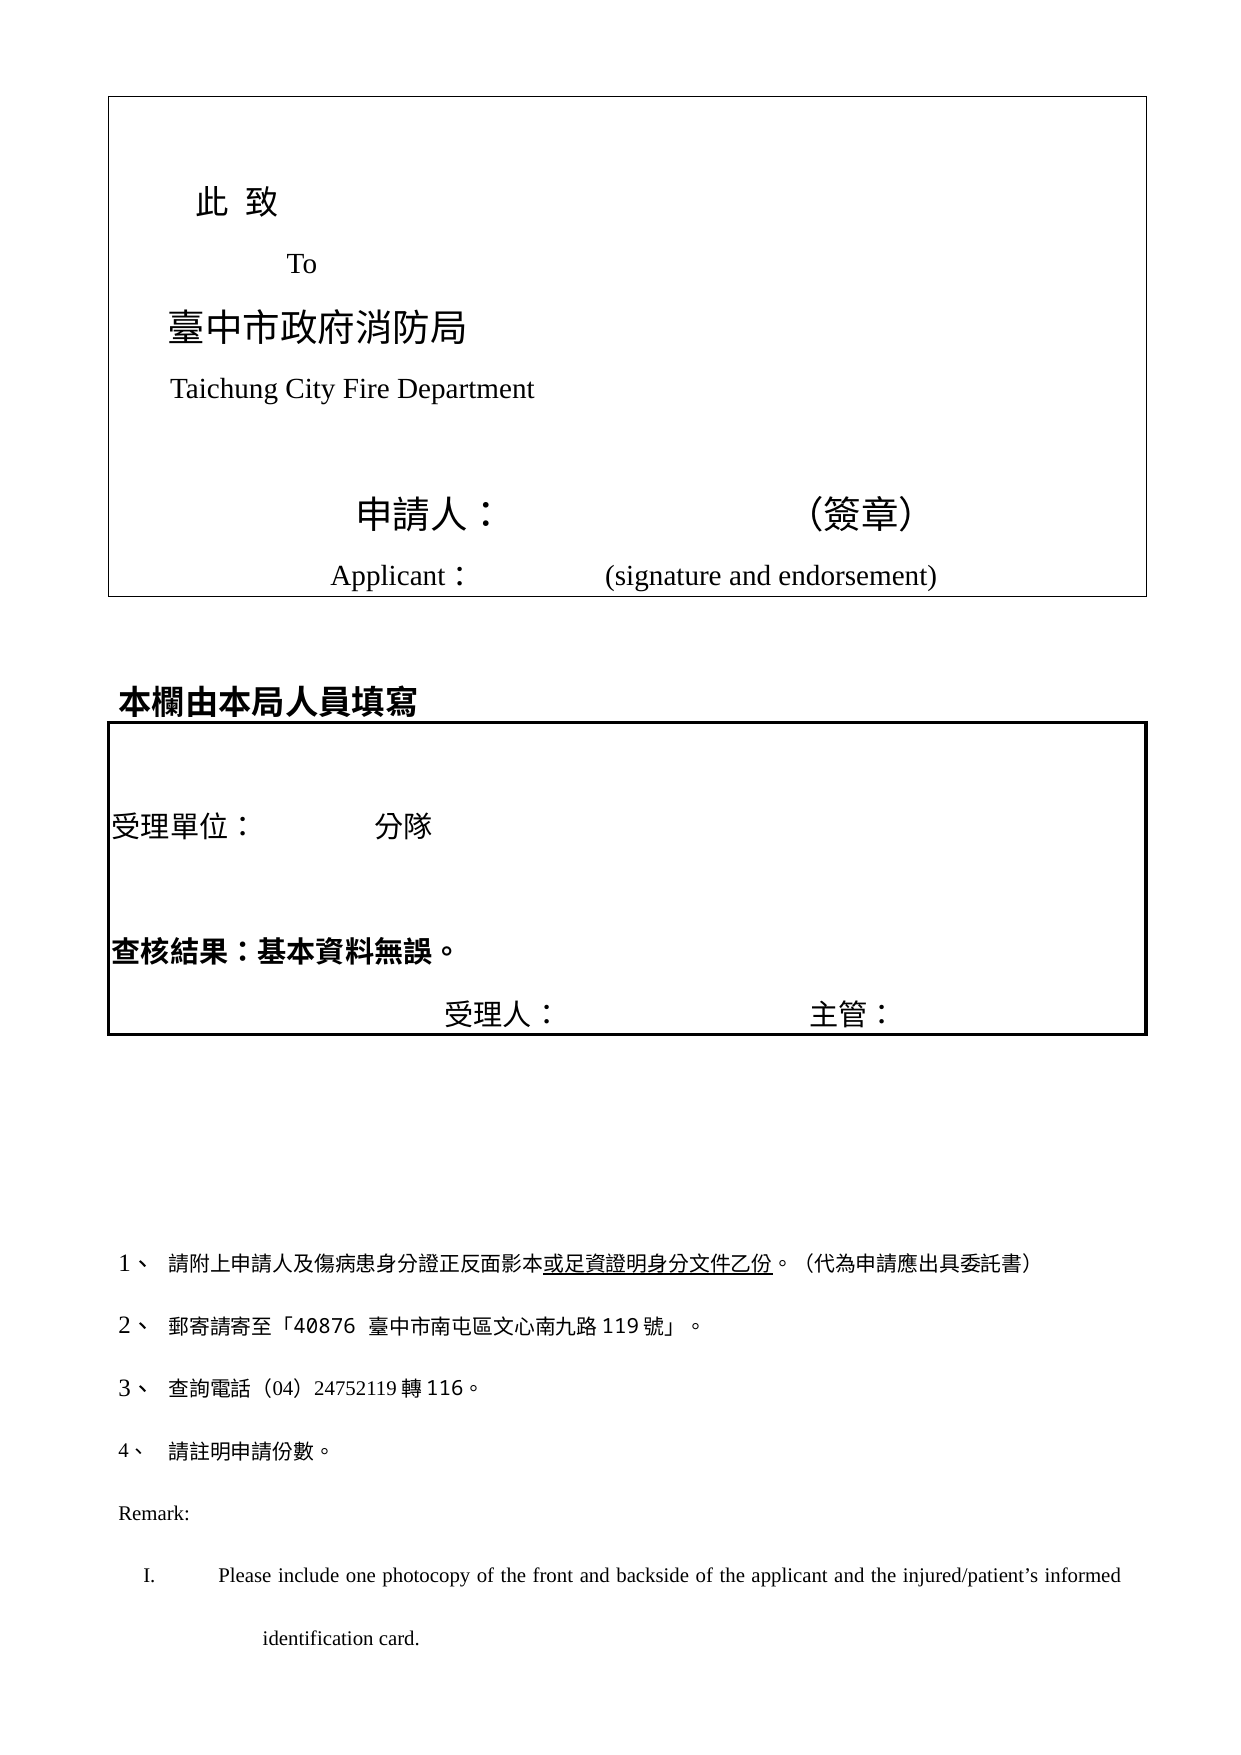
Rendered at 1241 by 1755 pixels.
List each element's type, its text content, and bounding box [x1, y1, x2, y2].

list 郵寄請寄至「40876 臺中市南屯區文心南九路119號」。 [118, 1283, 1122, 1346]
text 本欄由本局人員填寫 [118, 658, 1122, 721]
text Remark: [118, 1471, 1122, 1533]
list Please include one photocopy of the front and backside of the applicant and the injured/patient’s informed identification card. [143, 1533, 1122, 1658]
table_cell 此 致 To 臺中市政府消防局 Taichung City Fire Department 申請人： （簽章） Applicant： (signature and endorsement) [109, 97, 1146, 596]
table_header 受理單位： 分隊 查核結果：基本資料無誤。 受理人： 主管： [110, 724, 1144, 1033]
list 請註明申請份數。 [118, 1408, 1122, 1471]
list 請附上申請人及傷病患身分證正反面影本或足資證明身分文件乙份。（代為申請應出具委託書） [118, 1221, 1122, 1283]
list 查詢電話（04）24752119轉116。 [118, 1346, 1122, 1408]
